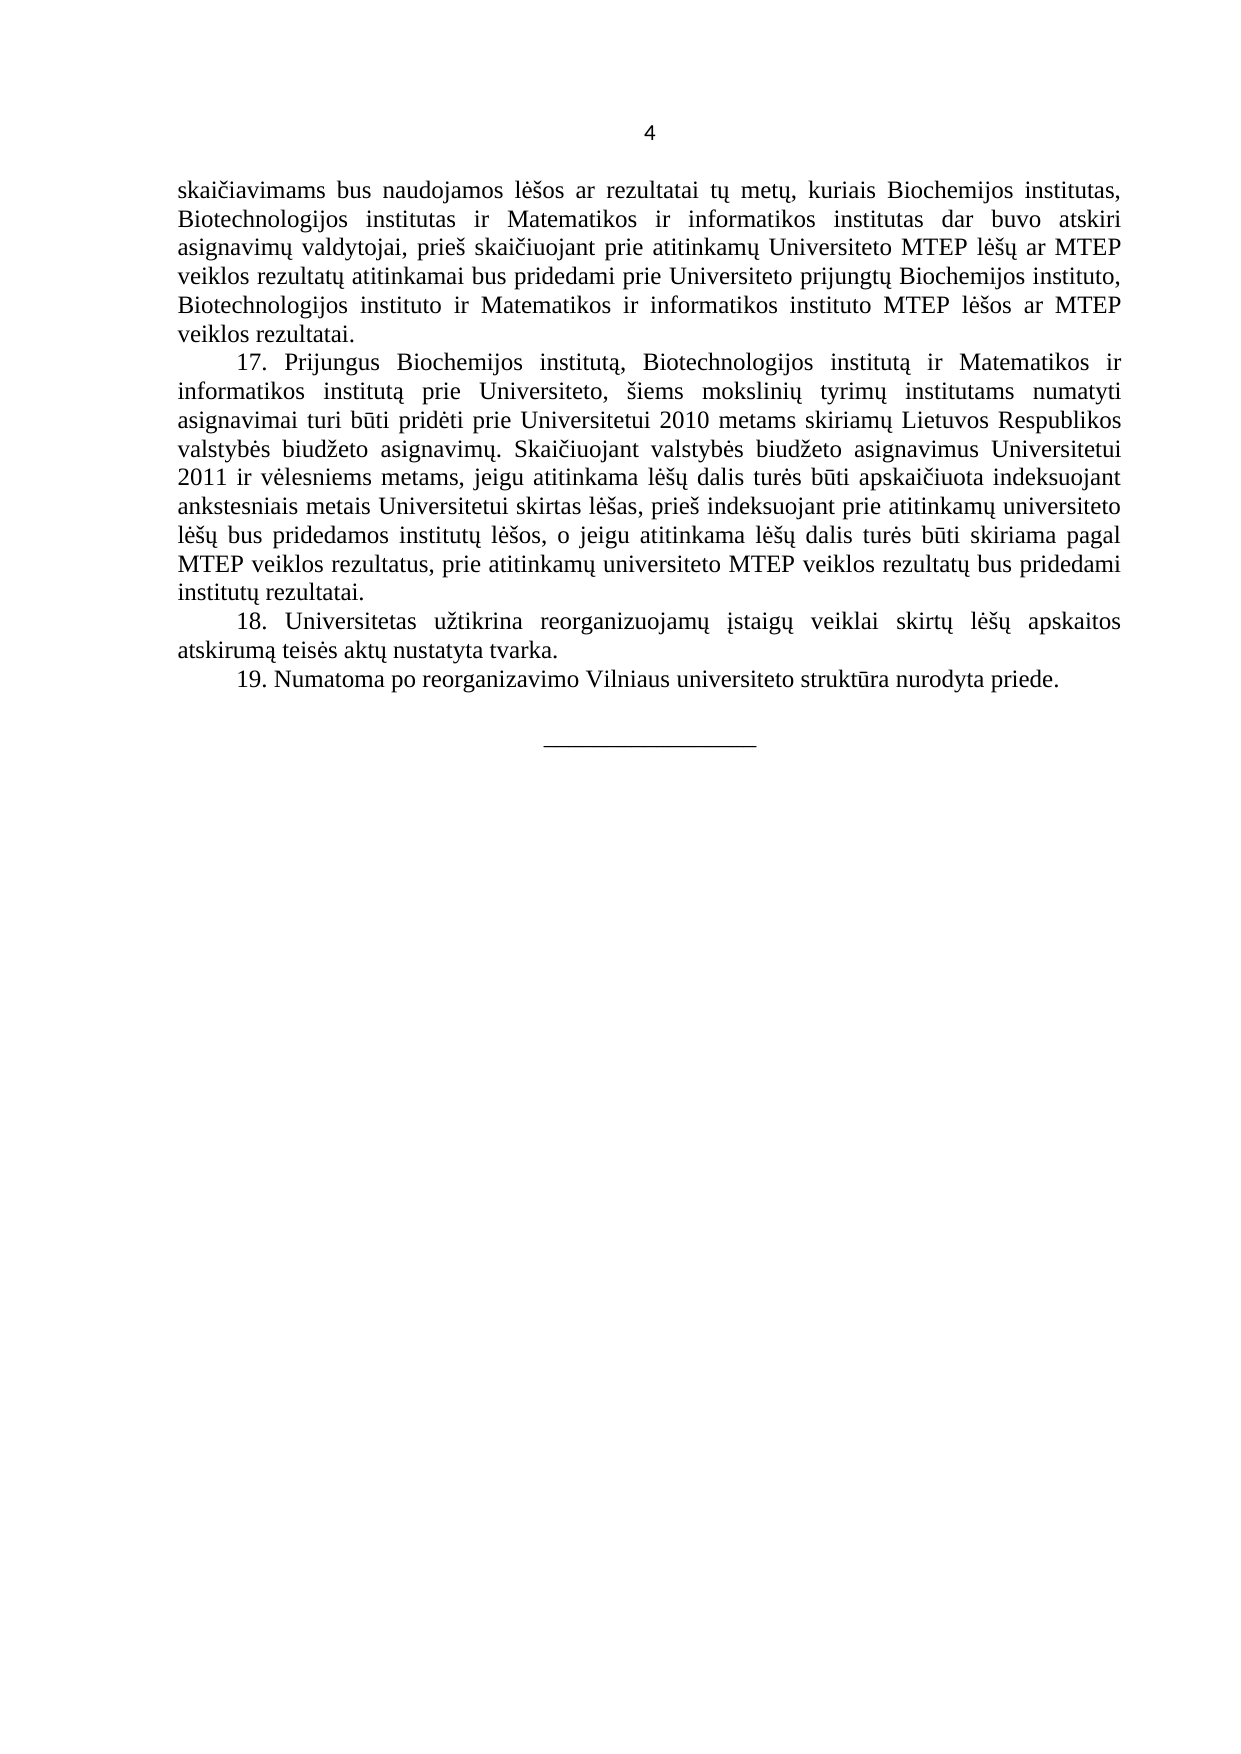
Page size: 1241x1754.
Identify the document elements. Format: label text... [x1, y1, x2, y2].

text 18. Universitetas užtikrina reorganizuojamų įstaigų veiklai skirtų lėšų apskaitos atskirumą teisės aktų nustatyta tvarka. [177, 606, 1122, 664]
text 17. Prijungus Biochemijos institutą, Biotechnologijos institutą ir Matematikos ir informatikos institutą prie Universiteto, šiems mokslinių tyrimų institutams numatyti asignavimai turi būti pridėti prie Universitetui 2010 metams skiriamų Lietuvos Respublikos valstybės biudžeto asignavimų. Skaičiuojant valstybės biudžeto asignavimus Universitetui 2011 ir vėlesniems metams, jeigu atitinkama lėšų dalis turės būti apskaičiuota indeksuojant ankstesniais metais Universitetui skirtas lėšas, prieš indeksuojant prie atitinkamų universiteto lėšų bus pridedamos institutų lėšos, o jeigu atitinkama lėšų dalis turės būti skiriama pagal MTEP veiklos rezultatus, prie atitinkamų universiteto MTEP veiklos rezultatų bus pridedami institutų rezultatai. [177, 347, 1122, 606]
text _________________ [177, 721, 1122, 750]
text 19. Numatoma po reorganizavimo Vilniaus universiteto struktūra nurodyta priede. [177, 664, 1122, 692]
text skaičiavimams bus naudojamos lėšos ar rezultatai tų metų, kuriais Biochemijos institutas, Biotechnologijos institutas ir Matematikos ir informatikos institutas dar buvo atskiri asignavimų valdytojai, prieš skaičiuojant prie atitinkamų Universiteto MTEP lėšų ar MTEP veiklos rezultatų atitinkamai bus pridedami prie Universiteto prijungtų Biochemijos instituto, Biotechnologijos instituto ir Matematikos ir informatikos instituto MTEP lėšos ar MTEP veiklos rezultatai. [177, 175, 1122, 347]
